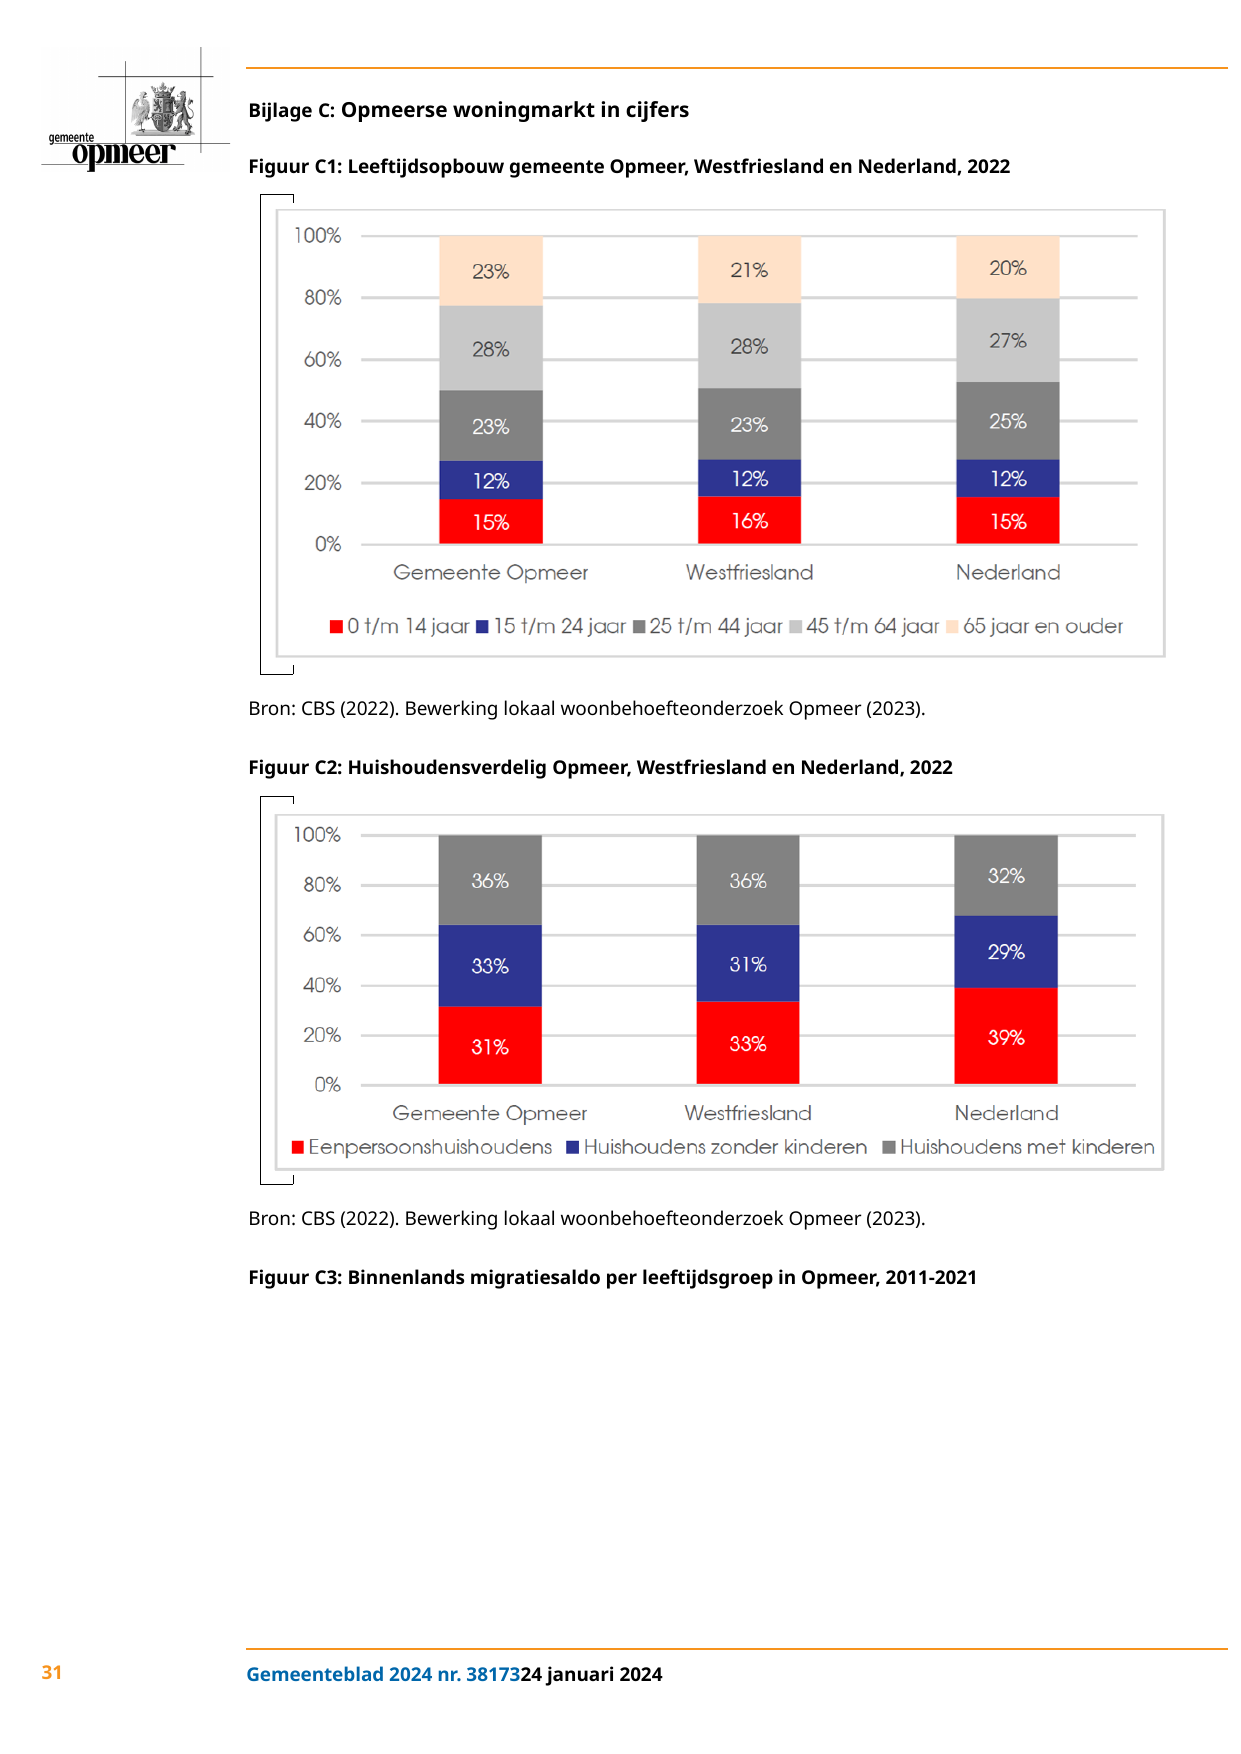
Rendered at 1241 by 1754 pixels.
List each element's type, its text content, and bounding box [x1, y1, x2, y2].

text Figuur C2: Huishoudensverdelig Opmeer, Westfriesland en Nederland, 2022 [248, 754, 1152, 780]
text Bron: CBS (2022). Bewerking lokaal woonbehoefteonderzoek Opmeer (2023). [248, 1205, 1152, 1231]
text Figuur C3: Binnenlands migratiesaldo per leeftijdsgroep in Opmeer, 2011-2021 [248, 1264, 1152, 1290]
picture [41, 47, 231, 172]
picture [268, 203, 1173, 665]
text Figuur C1: Leeftijdsopbouw gemeente Opmeer, Westfriesland en Nederland, 2022 [248, 153, 1152, 179]
text Bijlage C: Opmeerse woningmarkt in cijfers [248, 95, 1152, 123]
text Bron: CBS (2022). Bewerking lokaal woonbehoefteonderzoek Opmeer (2023). [248, 695, 1152, 721]
picture [268, 804, 1173, 1175]
